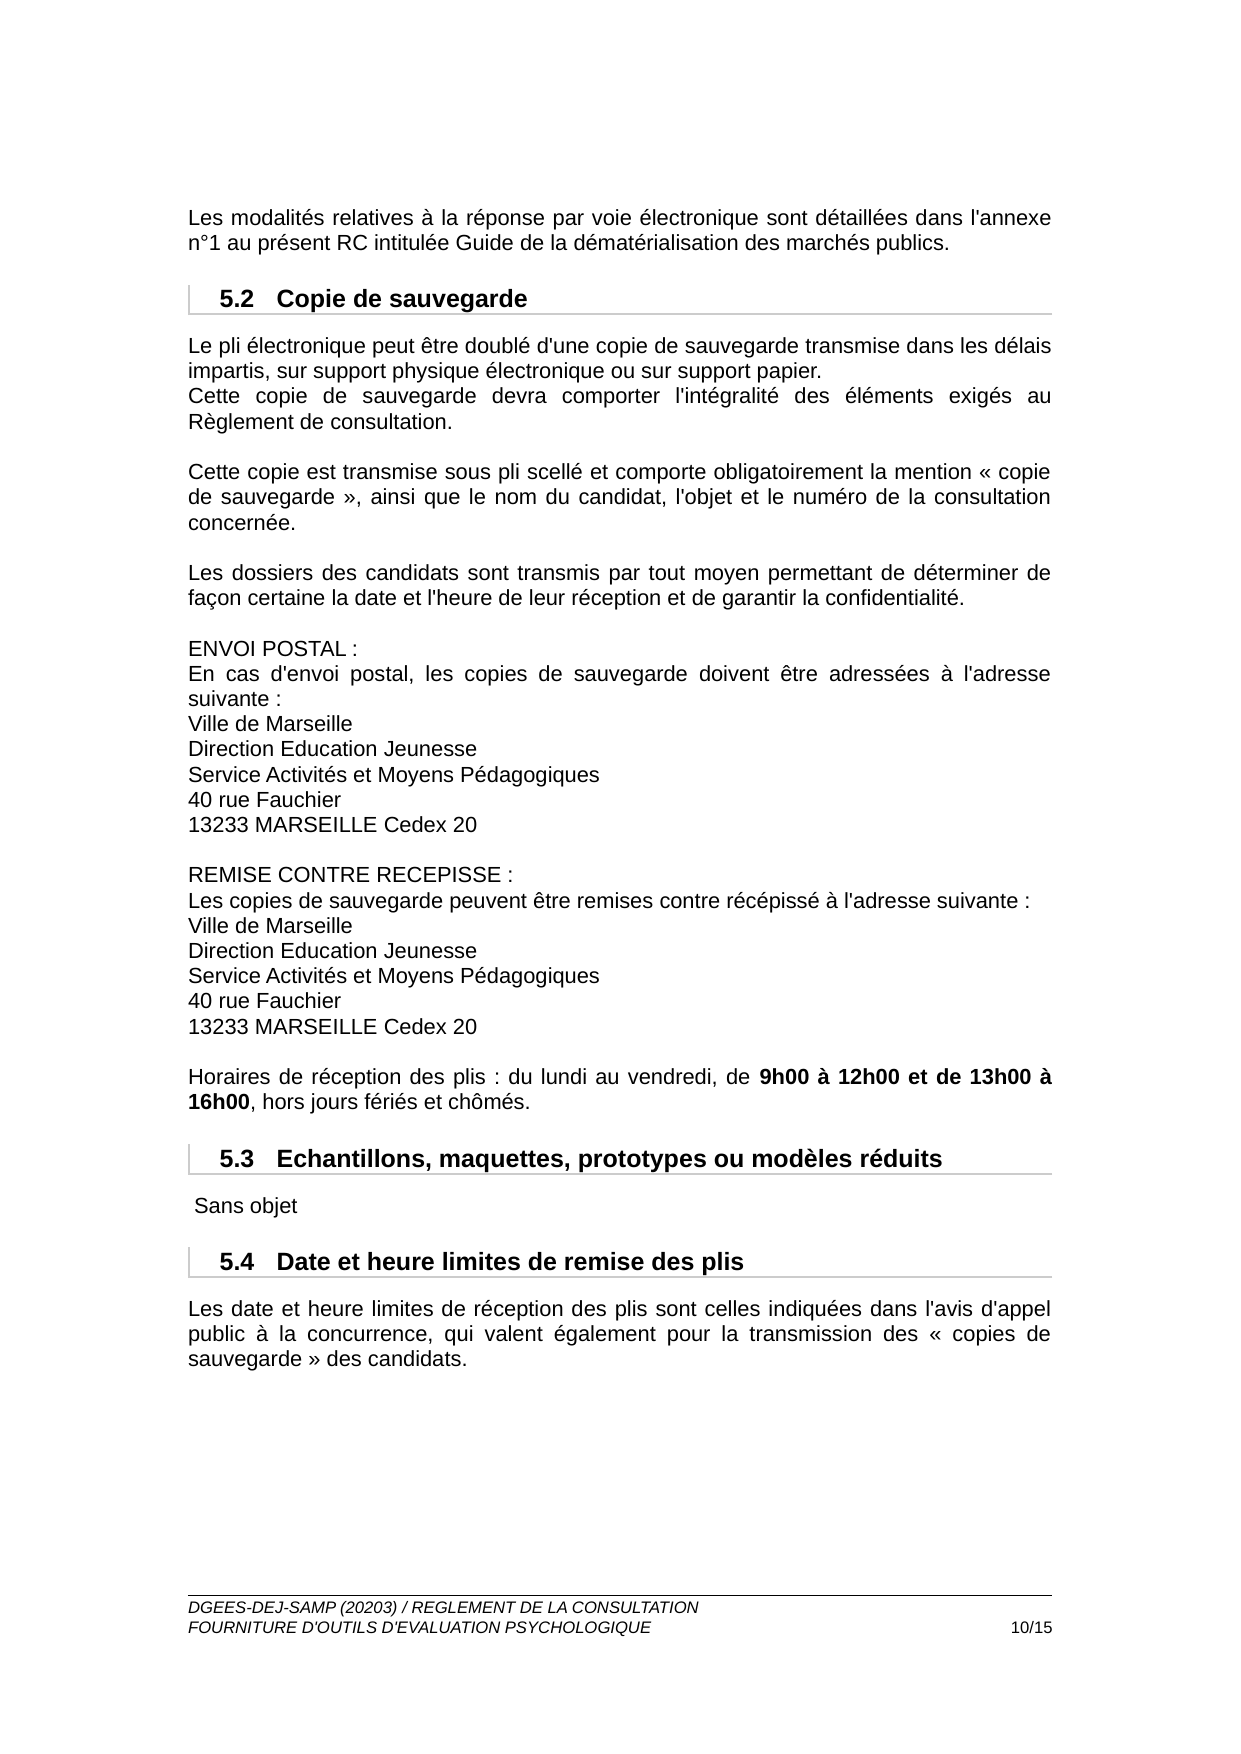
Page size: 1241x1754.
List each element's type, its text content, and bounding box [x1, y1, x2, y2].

text 40 rue Fauchier [188, 988, 1052, 1014]
text Cette copie est transmise sous pli scellé et comporte obligatoirement la mention « copie de sauvegarde », ainsi que le nom du candidat, l'objet et le numéro de la consultation concernée. [188, 459, 1052, 535]
subtitle Echantillons, maquettes, prototypes ou modèles réduits [190, 1144, 1052, 1173]
text Ville de Marseille [188, 913, 1052, 938]
text REMISE CONTRE RECEPISSE : [188, 862, 1052, 888]
text Service Activités et Moyens Pédagogiques [188, 762, 1052, 787]
text Les modalités relatives à la réponse par voie électronique sont détaillées dans l'annexe n°1 au présent RC intitulée Guide de la dématérialisation des marchés publics. [188, 204, 1052, 255]
text Cette copie de sauvegarde devra comporter l'intégralité des éléments exigés au Règlement de consultation. [188, 383, 1052, 434]
text Les dossiers des candidats sont transmis par tout moyen permettant de déterminer de façon certaine la date et l'heure de leur réception et de garantir la confidentialité. [188, 560, 1052, 610]
text Service Activités et Moyens Pédagogiques [188, 963, 1052, 988]
text 13233 MARSEILLE Cedex 20 [188, 1014, 1052, 1039]
text Le pli électronique peut être doublé d'une copie de sauvegarde transmise dans les délais impartis, sur support physique électronique ou sur support papier. [188, 333, 1052, 383]
text Sans objet [188, 1192, 1052, 1218]
text ENVOI POSTAL : [188, 636, 1052, 661]
text Horaires de réception des plis : du lundi au vendredi, de 9h00 à 12h00 et de 13h00 à 16h00, hors jours fériés et chômés. [188, 1064, 1052, 1114]
text Les copies de sauvegarde peuvent être remises contre récépissé à l'adresse suivante : [188, 888, 1052, 913]
text En cas d'envoi postal, les copies de sauvegarde doivent être adressées à l'adresse suivante : [188, 661, 1052, 711]
subtitle Date et heure limites de remise des plis [190, 1247, 1052, 1276]
text Ville de Marseille [188, 711, 1052, 736]
text 13233 MARSEILLE Cedex 20 [188, 812, 1052, 837]
text Direction Education Jeunesse [188, 938, 1052, 963]
text 40 rue Fauchier [188, 787, 1052, 812]
text Les date et heure limites de réception des plis sont celles indiquées dans l'avis d'appel public à la concurrence, qui valent également pour la transmission des « copies de sauvegarde » des candidats. [188, 1296, 1052, 1371]
subtitle Copie de sauvegarde [188, 284, 1052, 313]
text Direction Education Jeunesse [188, 736, 1052, 762]
